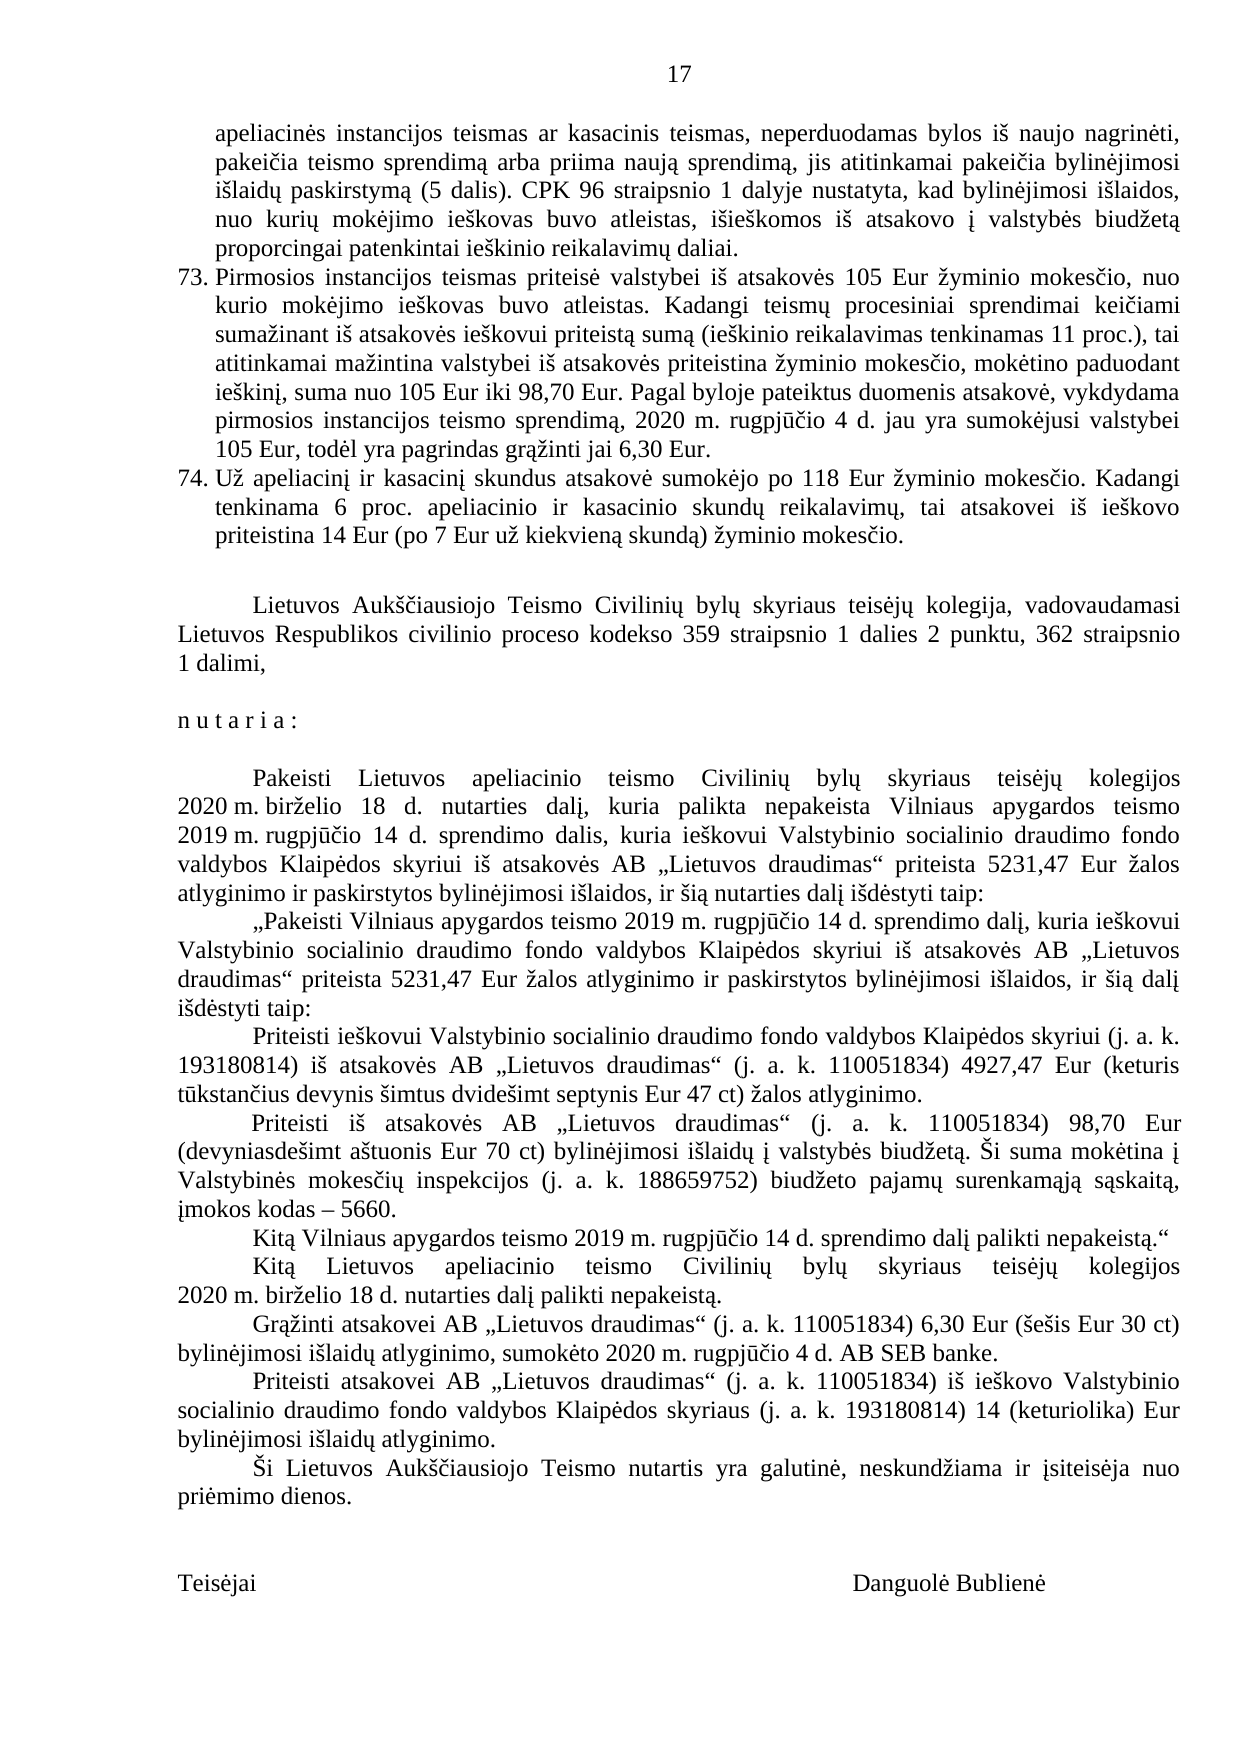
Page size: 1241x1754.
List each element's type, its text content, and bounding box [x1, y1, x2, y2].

text Grąžinti atsakovei AB „Lietuvos draudimas“ (j. a. k. 110051834) 6,30 Eur (šešis Eur 30 ct) bylinėjimosi išlaidų atlyginimo, sumokėto 2020 m. rugpjūčio 4 d. AB SEB banke. [177, 1309, 1181, 1366]
text 73. Pirmosios instancijos teismas priteisė valstybei iš atsakovės 105 Eur žyminio mokesčio, nuo kurio mokėjimo ieškovas buvo atleistas. Kadangi teismų procesiniai sprendimai keičiami sumažinant iš atsakovės ieškovui priteistą sumą (ieškinio reikalavimas tenkinamas 11 proc.), tai atitinkamai mažintina valstybei iš atsakovės priteistina žyminio mokesčio, mokėtino paduodant ieškinį, suma nuo 105 Eur iki 98,70 Eur. Pagal byloje pateiktus duomenis atsakovė, vykdydama pirmosios instancijos teismo sprendimą, 2020 m. rugpjūčio 4 d. jau yra sumokėjusi valstybei 105 Eur, todėl yra pagrindas grąžinti jai 6,30 Eur. [177, 262, 1181, 463]
text Priteisti atsakovei AB „Lietuvos draudimas“ (j. a. k. 110051834) iš ieškovo Valstybinio socialinio draudimo fondo valdybos Klaipėdos skyriaus (j. a. k. 193180814) 14 (keturiolika) Eur bylinėjimosi išlaidų atlyginimo. [177, 1366, 1181, 1453]
text Priteisti ieškovui Valstybinio socialinio draudimo fondo valdybos Klaipėdos skyriui (j. a. k. 193180814) iš atsakovės AB „Lietuvos draudimas“ (j. a. k. 110051834) 4927,47 Eur (keturis tūkstančius devynis šimtus dvidešimt septynis Eur 47 ct) žalos atlyginimo. [177, 1021, 1181, 1108]
text „Pakeisti Vilniaus apygardos teismo 2019 m. rugpjūčio 14 d. sprendimo dalį, kuria ieškovui Valstybinio socialinio draudimo fondo valdybos Klaipėdos skyriui iš atsakovės AB „Lietuvos draudimas“ priteista 5231,47 Eur žalos atlyginimo ir paskirstytos bylinėjimosi išlaidos, ir šią dalį išdėstyti taip: [177, 906, 1181, 1021]
text Teisėjai Danguolė Bublienė [177, 1568, 1181, 1596]
text Kitą Vilniaus apygardos teismo 2019 m. rugpjūčio 14 d. sprendimo dalį palikti nepakeistą.“ [177, 1223, 1181, 1251]
text 74. Už apeliacinį ir kasacinį skundus atsakovė sumokėjo po 118 Eur žyminio mokesčio. Kadangi tenkinama 6 proc. apeliacinio ir kasacinio skundų reikalavimų, tai atsakovei iš ieškovo priteistina 14 Eur (po 7 Eur už kiekvieną skundą) žyminio mokesčio. [177, 463, 1181, 549]
text n u t a r i a : [177, 705, 1181, 734]
text apeliacinės instancijos teismas ar kasacinis teismas, neperduodamas bylos iš naujo nagrinėti, pakeičia teismo sprendimą arba priima naują sprendimą, jis atitinkamai pakeičia bylinėjimosi išlaidų paskirstymą (5 dalis). CPK 96 straipsnio 1 dalyje nustatyta, kad bylinėjimosi išlaidos, nuo kurių mokėjimo ieškovas buvo atleistas, išieškomos iš atsakovo į valstybės biudžetą proporcingai patenkintai ieškinio reikalavimų daliai. [177, 118, 1181, 262]
text Kitą Lietuvos apeliacinio teismo Civilinių bylų skyriaus teisėjų kolegijos 2020 m. birželio 18 d. nutarties dalį palikti nepakeistą. [177, 1251, 1181, 1309]
text Pakeisti Lietuvos apeliacinio teismo Civilinių bylų skyriaus teisėjų kolegijos 2020 m. birželio 18 d. nutarties dalį, kuria palikta nepakeista Vilniaus apygardos teismo 2019 m. rugpjūčio 14 d. sprendimo dalis, kuria ieškovui Valstybinio socialinio draudimo fondo valdybos Klaipėdos skyriui iš atsakovės AB „Lietuvos draudimas“ priteista 5231,47 Eur žalos atlyginimo ir paskirstytos bylinėjimosi išlaidos, ir šią nutarties dalį išdėstyti taip: [177, 763, 1181, 906]
text Ši Lietuvos Aukščiausiojo Teismo nutartis yra galutinė, neskundžiama ir įsiteisėja nuo priėmimo dienos. [177, 1453, 1181, 1510]
text Priteisti iš atsakovės AB „Lietuvos draudimas“ (j. a. k. 110051834) 98,70 Eur (devyniasdešimt aštuonis Eur 70 ct) bylinėjimosi išlaidų į valstybės biudžetą. Ši suma mokėtina į Valstybinės mokesčių inspekcijos (j. a. k. 188659752) biudžeto pajamų surenkamąją sąskaitą, įmokos kodas – 5660. [177, 1108, 1181, 1223]
text Lietuvos Aukščiausiojo Teismo Civilinių bylų skyriaus teisėjų kolegija, vadovaudamasi Lietuvos Respublikos civilinio proceso kodekso 359 straipsnio 1 dalies 2 punktu, 362 straipsnio 1 dalimi, [177, 590, 1181, 676]
